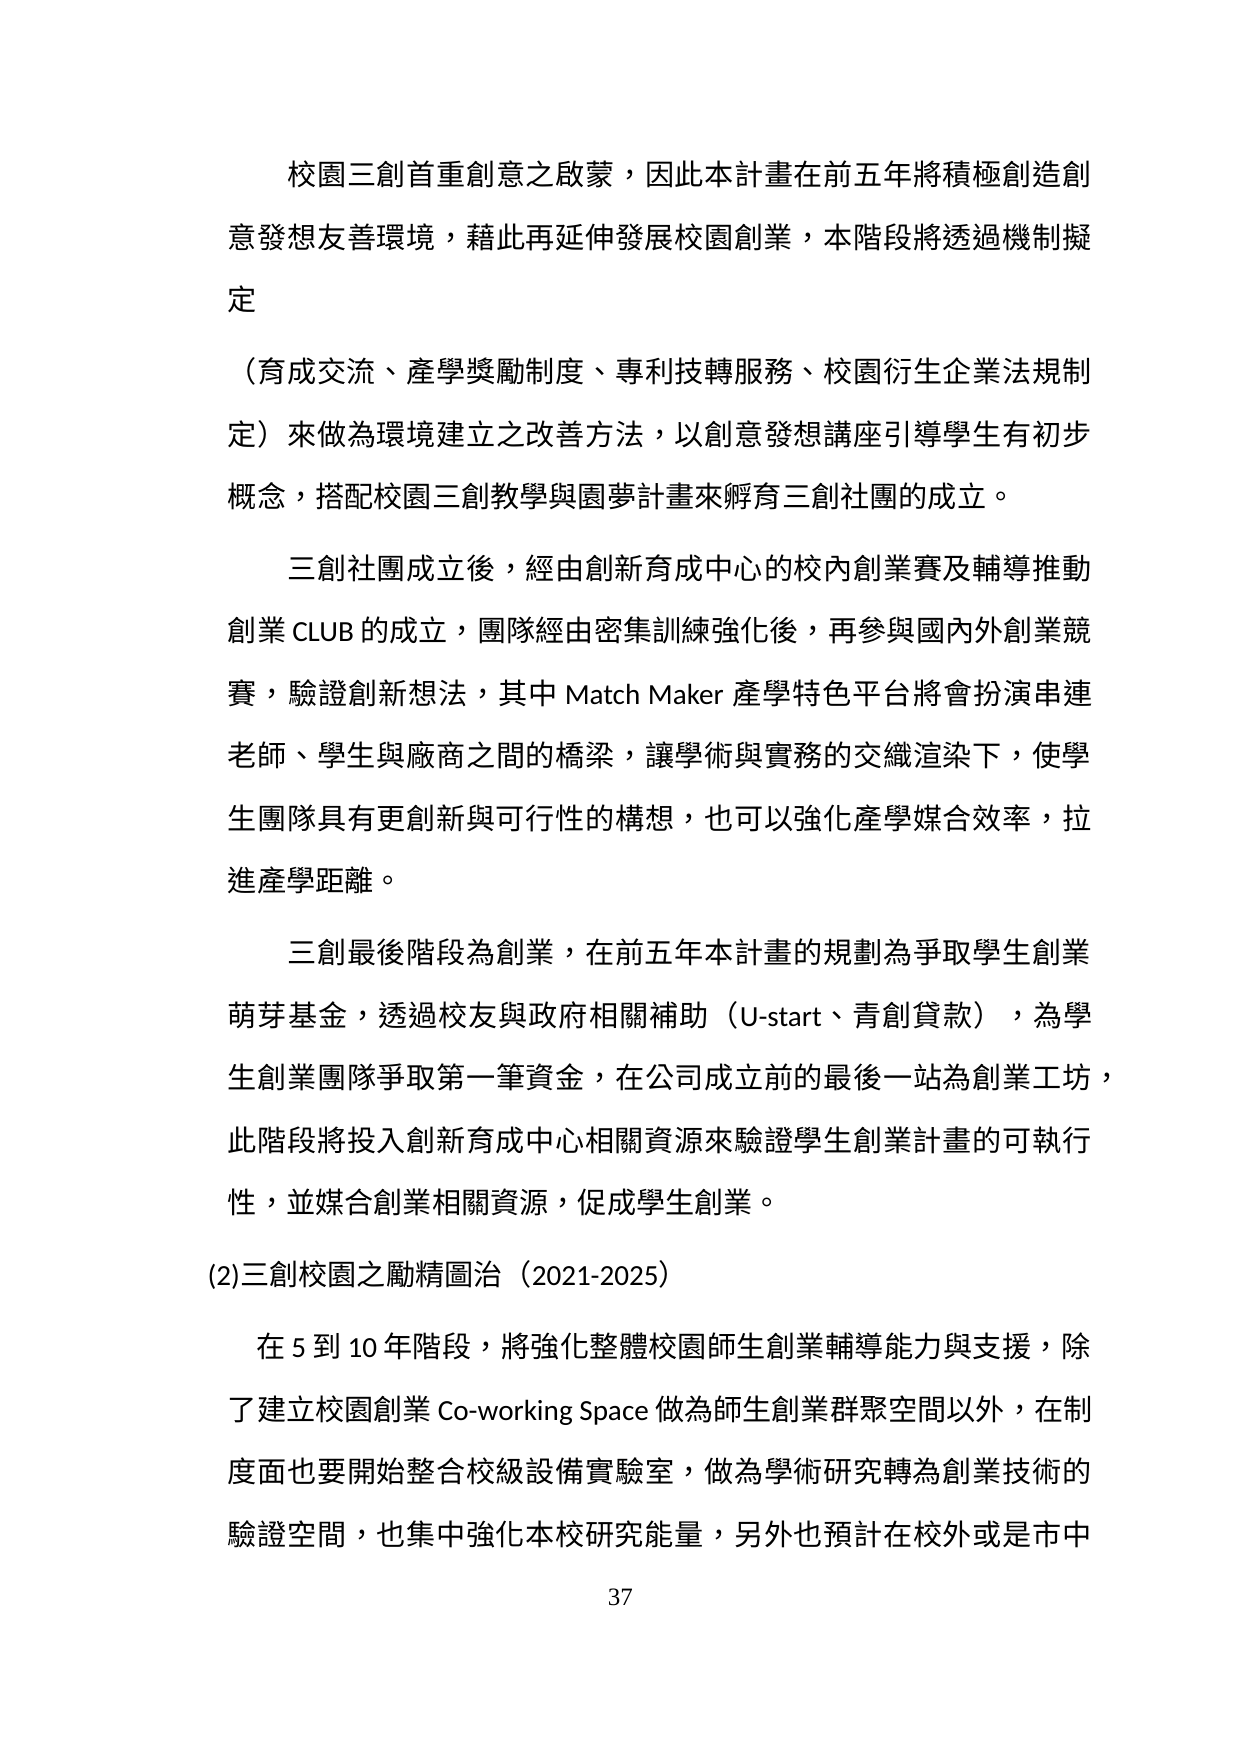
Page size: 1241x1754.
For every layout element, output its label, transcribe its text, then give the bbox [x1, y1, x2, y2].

text 三創最後階段為創業，在前五年本計畫的規劃為爭取學生創業萌芽基金，透過校友與政府相關補助（U-start、青創貸款），為學生創業團隊爭取第一筆資金，在公司成立前的最後一站為創業工坊，此階段將投入創新育成中心相關資源來驗證學生創業計畫的可執行性，並媒合創業相關資源，促成學生創業。 [228, 909, 1092, 1222]
text (2)三創校園之勵精圖治（2021-2025） [207, 1231, 1092, 1294]
text 校園三創首重創意之啟蒙，因此本計畫在前五年將積極創造創意發想友善環境，藉此再延伸發展校園創業，本階段將透過機制擬定 [228, 131, 1092, 319]
text （育成交流、產學獎勵制度、專利技轉服務、校園衍生企業法規制定）來做為環境建立之改善方法，以創意發想講座引導學生有初步概念，搭配校園三創教學與園夢計畫來孵育三創社團的成立。 [228, 328, 1092, 516]
text 在5到10年階段，將強化整體校園師生創業輔導能力與支援，除了建立校園創業Co-working Space做為師生創業群聚空間以外，在制度面也要開始整合校級設備實驗室，做為學術研究轉為創業技術的驗證空間，也集中強化本校研究能量，另外也預計在校外或是市中 [228, 1303, 1092, 1553]
text 三創社團成立後，經由創新育成中心的校內創業賽及輔導推動創業CLUB的成立，團隊經由密集訓練強化後，再參與國內外創業競賽，驗證創新想法，其中Match Maker 產學特色平台將會扮演串連老師、學生與廠商之間的橋梁，讓學術與實務的交織渲染下，使學生團隊具有更創新與可行性的構想，也可以強化產學媒合效率，拉進產學距離。 [228, 525, 1092, 900]
